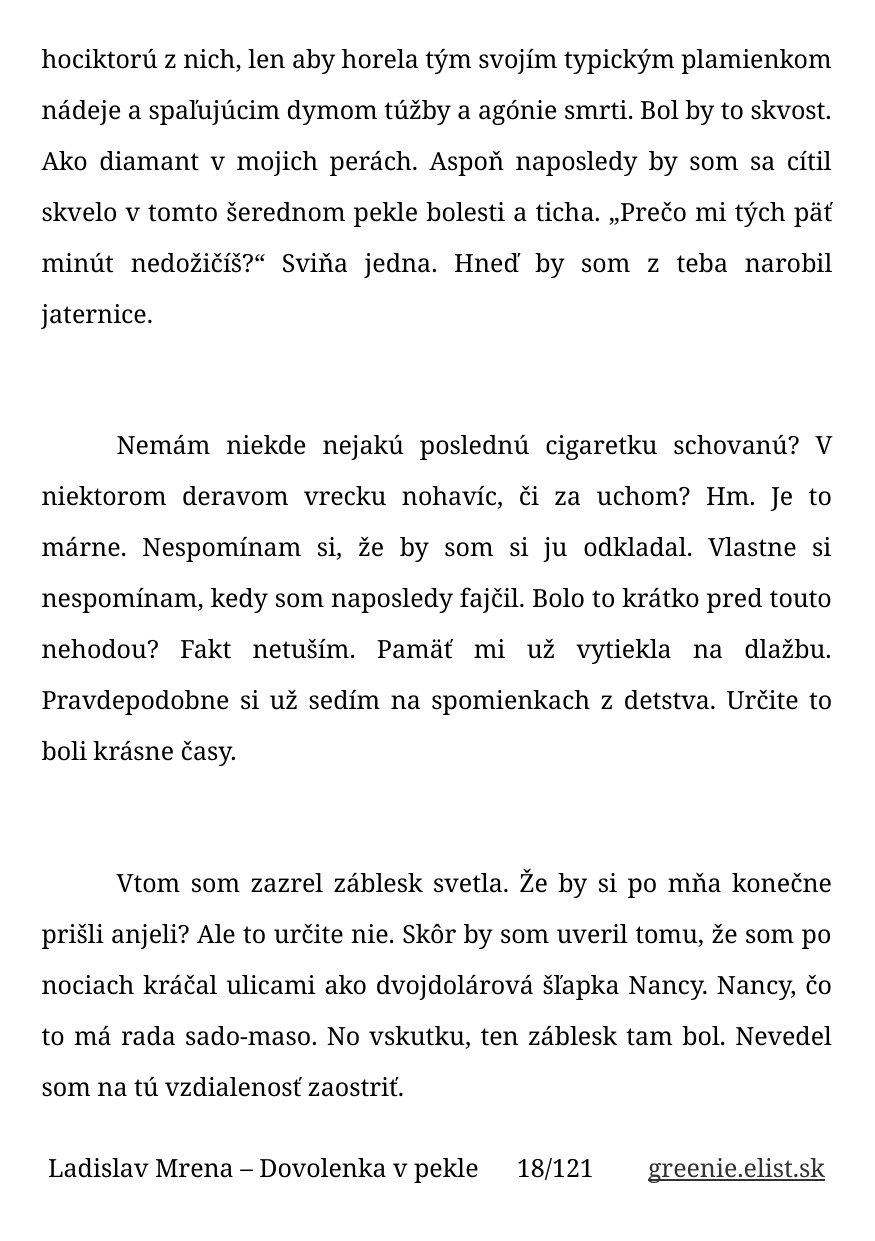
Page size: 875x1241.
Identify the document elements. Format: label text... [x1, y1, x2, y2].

text Nemám niekde nejakú poslednú cigaretku schovanú? V niektorom deravom vrecku nohavíc, či za uchom? Hm. Je to márne. Nespomínam si, že by som si ju odkladal. Vlastne si nespomínam, kedy som naposledy fajčil. Bolo to krátko pred touto nehodou? Fakt netuším. Pamäť mi už vytiekla na dlažbu. Pravdepodobne si už sedím na spomienkach z detstva. Určite to boli krásne časy. [41, 428, 833, 768]
text Vtom som zazrel záblesk svetla. Že by si po mňa konečne prišli anjeli? Ale to určite nie. Skôr by som uveril tomu, že som po nociach kráčal ulicami ako dvojdolárová šľapka Nancy. Nancy, čo to má rada sado-maso. No vskutku, ten záblesk tam bol. Nevedel som na tú vzdialenosť zaostriť. [41, 865, 833, 1103]
text hociktorú z nich, len aby horela tým svojím typickým plamienkom nádeje a spaľujúcim dymom túžby a agónie smrti. Bol by to skvost. Ako diamant v mojich perách. Aspoň naposledy by som sa cítil skvelo v tomto šerednom pekle bolesti a ticha. „Prečo mi tých päť minút nedožičíš?“ Sviňa jedna. Hneď by som z teba narobil jaternice. [41, 41, 833, 331]
